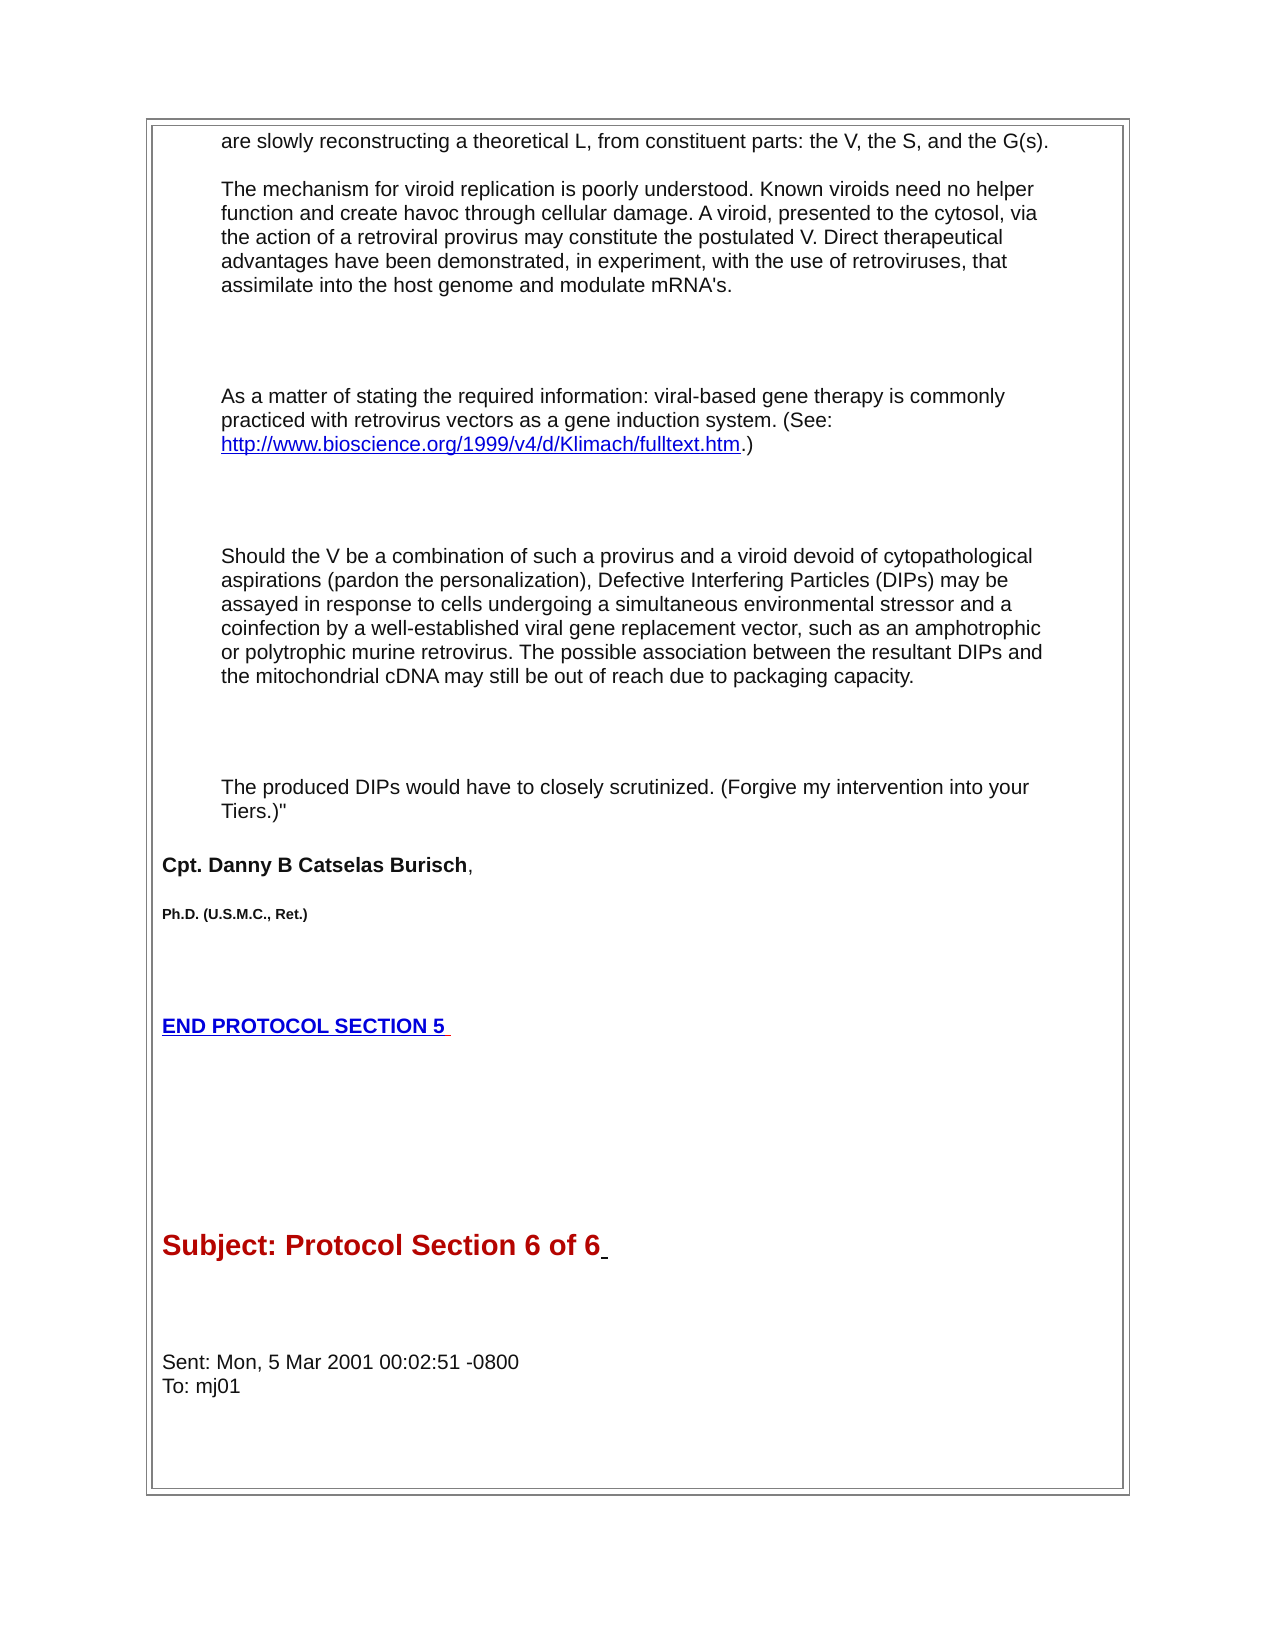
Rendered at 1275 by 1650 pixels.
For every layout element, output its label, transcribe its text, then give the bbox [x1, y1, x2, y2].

table_header by Cpt. Danny B. Catselas Burisch LOTUS PROTOCOL OVERVIEW In the early part of 2001, information was leaked concerning Dr. Dan Burisch and his development of a new protocol for defining a "Genesis" mechanism, which could have profound effects upon our future human evolution. The protocol was broken into six parts - seven if you consider 4a and 4b independently. Dr. Burisch gave a strong warning about the potential dangers should this protocol be converted into an actual experimental program. Dr. Burisch’s Warning: Due to the potential for destruction of a fully functional and conjoined L, it is my suggestion that any direct evaluation be conducted in biocontainment levels normally associated with potentially hazardous "foreign" materials (AKA: another name for a "Native American baby"). The vitality of the L should not be underestimated given its ability to conduct graded continuous creation/proliferative cytogenesis and the common instances of ancient DNA (aDNA) revitalization. Update - August 2001: From the recent events that have unfolded, I think it's safe to say that Dr. Burisch is steadfastly refusing to help them bring the halves together. His commanding officers are furious, as well as the 'defacto' project leader, Debbie. As the project moved forward documents smuggled out of the project show that Dan has risked his safety and his life by refusing to provide the 'powers that be' with the keys uncovered in the Lotus research necessary to alter the human DNA and RNA and move their project forward. He lives and works under heavy security; and there is documented evidence that they have orders to shoot him if he refuses to follow orders or attempts to flee. LOTUS PROTOCOL Sections 1 through 6 Contents: Subject: Protocol Section 1 of 6 Subject: Protocol Section 2 of 6 Subject: Protocol Section 3 of 6 Subject: Protocol Section 4A of 6 Subject: Protocol Section 4B of 6 Subject: Protocol Section 5 of 6 Subject: Protocol Section 6 of 6 Return to Dan Burisch Return to Temas / Genetica Return to Temas / Paraciencia Return to Origen de La Vida y del Hombre Subject: Protocol Section 1 of 6 Sent: Thu, 1 Mar 2001 21:13:01 -0800 To: mj01 The following is the first of six sections, in this protocol. The parts will be sent at a rate of one a day and will be sent out of order for security purposes......Debbie....... SPECIAL MISSION RECITATION #01-04 To my anticipated readers, the Platonic Academy Admonition: "Only He Who is Familiar With Geometry Shall Be Admitted Here!" If I know little, as a man upon this earth, I realize that the Ani papyrus speaks truth to each of us when reflecting that we are "...soul(s) inside of light, appareled in flesh, designed and created by divine forces." You may have expected, by now, to be (dutifully with me) chanting a neo-Darwinian mantra, to written words only surviving an allegation of plagiarism through our little scientific society of self pleasuring. Rather than boring you with a "premature" outcome (pun unfortunately intended), we are instead to travel back to the earth's first age, once called the time of Ocelotonatiuh. What will we see when we gaze into the smoking mirror of Tezcatlipoca, when we are face-to-face with Quetzalcoatl? Will we see the beauty and grace of the introspective mermaid or the slowly wasted form of Narcissus? I assert the we will each see our unique reflection under the duality of nature, either of our light or of our vanity, while experiencing the bold truth. To the one true God, I bow in reverence and humbly announce that I come in peace. DARWIN COULD NOT HAVE FORETOLD THAT WE ARE DESCENDED FROM VIRUSES AS WELL AS APES (Patience, C., et al., Review, Trends in Genetics, March 1997) And so this discourse begins, save the contention that we are beholden to a heritage with the genetic sequence to 'monkey around', well...okay...the readers all know about "1+1=1plus", but that is another story, more meant for the "land of dreams." Many of us have taken refuge in the RNA paradigm from a "prebiotic soup", mushroomed from raw material, and stand that RNA replication must have been the second phase in the development of a so called "RNA world" (Annotation from Reference, and used to follow: de Duve, Christian, "The Beginnings of Life on Earth", American Scientist, 09-10/1995). From thence, DNA is theorized to have been put in order and that it announced the refinement of a cell's information system. DNA was mystically birthed from the interaction of a myriad of protein enzymes communicating with RNA, which in turn both resulted from and was dependent on a number of random mutations. Also as a result, and at the same time dependent upon, the protometabolism of the early cell began its dance of life. The plasma membrane's constituents are factored into this mechanism, factored even in those instances where theorists regard cell membrane construction from the standpoint of consecutive phospholipid integration by rotational augmentation. The tautology implicit within the abhorrent attempts to justify these beliefs through thioester logic and the explicit teleological import of the argument itself (begging for an autogenetic pocket-watch with autotelic expression) has been an object of snickering within the chamber of our quiet group for some time. It's just technical enough to believed 'qualified' for public scientific debate and just referential enough to meet the criteria of weights and measures. [Excuse my subtle plug for SI - I felt the hard working people at IP needed something after that little "Gallo"-phile arrangement, relative that IP (ah, I meant LTCB) isolate! Good God, something flies through their window and we still get part of the patent! Bernadine, Varmus, juice, perks, and star chambers! I love it!] This atheistic approach allows the conceited to continue to devalue the complexity of the life-system. Pocket-watch parts have been found, and cellular membranes have been inferred. (Astronomical indication of preliminary cellular membranes inferred from icy mixtures of water, methanol, ammonia, and carbon monoxide, et al; Quick Reference Example: http://www.cnn.com/2001/TECH/space/02/20/chemistry.of.life.ap/index.html .) So, where do we go? Have we attempted every solution to the riddle, short of applying religion? No. We are nearing the attempt to apply other ones, but you'll have to keep reading. As a matter of REQUIRED reference, the origins of life in the form of bacterial cells (publicly) currently dates to a little prior to 3.9 Billion Years Ago (BYA), quite an event for the early Archaean Eon, with promitochondrial endosymbionts seemingly entrenching to become mitochondria (proper) by 2 BYA, terrestrial cyanobacteria appearing near 1.4 BYA, and a significant taxa diversification of photosynthetic protoctists close to 1.3 BYA (correlated to the acquisition of symbiotic photosynthetic plastids). (Annotation from Reference, and used to follow: See: Margulis, Lynn, "Symbiotic Planet" [2000] and "Five Kingdoms..." [1988]). Is it not interesting that the issue of the possible polyphyletic origins of those plastids remains open, yet dogma is pronouncing near certainty for the predecessor of mitochondria, or is it, really? Let's take a close look at the contentions of Dr. Margulis. In the search for mitochondrial origins, the varieties to look toward for guidance (according to Margulis, "Symbiotic...") would be either bdellovibrio (a small 0.3 micrometer pseudomonad that is aggressive to larger bacteria and even burrows into them, which respires its food sources and releases carbon dioxide) or paracoccus (an oxygen respiring micrococcus of diameter 1 micrometer [individual sphere]). The problem, here, is this: As late as 1981, citations of Margulis' work carried statements that a likely category of mitochondrial precursor was an anaerobic phototrophic bacteium (purple nonsulfur bacteria, that synthesize organic compounds by direct incorporation of carbon dioxide). A big difference? You bet your life! A crack in her theory? It is certainly a problem. The crack is not found in the relevance of the new biochemical findings, alone. In the time from 1981 (really somewhere before and it was then cited in texts such as by Wallace, King, and Sanders in "Biology: the Science of Life", before fourth edition) until now, research has been progressing on the contents of mitochondria, and a striking resemblance has been found between those contents and those of bdellovibrio. So, it appears that Margulis has moved her "chip of support" from the basic biochemistry of the purple nonsulfurs to the pseudomonads. This is the mistake! (Not that the purple nonsulfurs were the end-all in the debate! You will soon see, quite the contrary!) Under the current line of thinking, as the mutualistic symbiosis progressed between endosymbiont and host, redundancy was screened out of the endosymbiont. The endosymbiont no longer used a large portion of its biochemistry (and conversely its genomic components), as independent existence allegedly became a thing of the past. Does this mean, necessarily, that the remaining "left over" biochemistry correlations (no matter how integral to the functioning of both the mitochondrion and that of the counterpart under question) must posit a singular direct taxonomic linkage between the two? Nope, not under serial endosymbiotic theory. Can this be akin to "cell apoptosis" for the theory? No. Not just yet. Is the correlation between the two (that is diminution of redundancy) correct? Probably so. The complementary behavior between mitochondrion and nucleus would infer as much. Is the origin of the relationship, a macroevolution from a pair of independent organisms necessitated for us to now see the refinement from redundancy? No. What say you of evolution? Are the first acts of progressing organismic metabolism (a shared dance of catabolism and anabolism) one imbued with a negotiated hyperbolic peace between predator and prey (See: Margulis, Lynn, "Microcosmos", 1997) or does life follow the apparent path of the Universe, a series of transparently stoic acts of Cosmos from Chaos? (Pick up a text of a creation myth.) In defense of one or the other, I would reference to " http://unisci.com/stories/19992/0621995.htm" for hierarchy through "productivity" (Drossel, Barbara, University of Manchester in England), conservation of gene clusters (Andersson, Siv G.E. and Eriksson, Kimmo "Dynamcis of Gene Order Structures and Genome Architectures", Department of Molecular Evolution, Evolutionary Biology Centre, Uppsala University, Sweden; as published on the internet in http://www.ima.mdh.se/personal/keo/Forskning/Gene , http://www.ima.mdh.se/personal/keo/Forskning/Orders0410.htm ), and a refutation to the Dawkin's "Selfish Gene Theory" as published by Unisci "Daily University Science News" (Efros, David R., [New England Complex Systems Institute], with an opinion defense by Dr. Bar-Yam, Yaneer, 04/25/2000). I remain prepared (and would encourage) to debate the issuance of my opinions, relative the relevance between the aforementioned orders of magnitude. Cpt. Danny B Catselas Burisch, Ph.D. (U.S.M.C., Ret.) END PROTOCOL SECTION 1 Subject: Protocol Section 2 of 6 Section 2 for your enjoyment........ :) To: mj01 Debbie........ "I believe that the scientists, including Margulis (but no mistake I have great admiration for her work), are too busy focusing on the newer biochemistry, then jumping from one foot to another in the search for the closest present biochemical counterpart, all the while praying that Gregor Mendel will justify their beliefs with results of Polymerase Chain Reaction. I have been guilty of the same. As little as two years ago I would have presented the following, in reaction to the above allegation: "I would posit that it remains entirely possible that a completely different variety of eubacteria may have been the precursor (of mitochondria) and that the present likeness in biochemistry is the result of elimination of redundancy: that we are presently looking at the vestigial biochemistry of a variety completely different than what we would associate to present examples; that the present physiology of the mitochondrion has no present counterpart, or perhaps it (the unknown organism) may be the precursor of more than one of today's phyla (and the mitochondrion). To make matters worse, the protocists envisioned for study may have a more complicated history than the promitochondria. What their past incorporation of endosymbionts will mean to their present behavior is largely unknown. For these reasons, various bacterial types will be tested against various protocists, and we'll look for patterns in their responses. As we were able to find patterns involving the oxygen and salinity content and selective incorporation of either a cyanobacteria or a respiring one, we may indeed find such patterns involving the retention of such varieties. Should such patterns develop (and they may do so over a wide span of bacterial and protoctist types), we would then correlate to the known paleobiology. At the end of the day, we'll relate back to the biochemical sequencing and use it with a purpose that doesn't put the cart before the horse: verification of relation and redundancy elimination. Some scientists are still trying to build a cell from an at! om (their biochemistry), and are unable to do so. We'll take a little more humble approach: ask the cell questions and maybe it'll tell us a little about why it is the way it is. It is also entirely likely that we may find that the selectivity under the aforementioned criteria (salinity variance and oxygen infusion) breaks down when studying potential endosymbionts. There may be no such defined patterns under that criteria. This may mean that our selection criteria was off, that the current endosymbionts somehow preclude further relationships, or that the precursor(s) of mitochondria (and possibly chloroplasts) are something totally different, something completely (forgive the term) "alien" to today's world." In this 1999 quote, taken from my personal diary, I argue with myself (while committed to the evidence of endosymbiosis) about the next phase in research from Fresh-Brackish-Marine (FBM), results from which have been previously communicated and will be moderately restated in a few moments. The thought begins with the idea that similarity between mitochondria and eubacteria may be a function of an elimination of redundancy between the endosymbiont and host, then ends (after an overly verbose passage...nothin' unusual there!) with the notion that a present day counterpart to the original endosymbiont may not exist. The idea stream was built upon the mistaken thought that there existed nothing special at the point of apparent random food selection, 0.031% marine salinity at +/- oxygen infusion. "Mission Genesis" was to follow, carefully noting retention times and parameters altering phagocytic responses. Did the 0.031% data mean nothing more than a cold number solute divided by 100? No. It turns out that there exists a relationship between 0.031 (conversely as the fractional solute equivalent 0.00031) and the Sequence of Fibonacci (Reference to mathematical theory: http://www.ee.surrey.ac.uk/Personal/R.Knott/Fibonacci/Fibnat.html with associated links). That is 0.031 is 5.0161812% (notice 5.0"1618"12) of the 0.618 "phi" (lower case "p") number (i.e. nearly exact 1/20). Of course, we know that "Phi" (the geometric golden section; Phi exp2=Phi + 1) is related to Fibonacci "phi" as {(sqrt 5 + 1) / 2} is to {(sqrt 5 -1) /2. Further, the geometric import extends to "pi" via James Gregory's work (extension from Euler). As we are all students of the sciences here, I need to proceed no further (yet) having to do with the natural import of this relationship. Is there a "real relationship" between the FBM findings and the natural sequence to geometric convergence, you may ask? Well, as you have read this far, there had better be, right? Become VERY RESTLESS, as the relationship does exist! A very careful scrutiny of the FBM (0.091%-1.001% marine salt salinity, inclusive) demonstrated some interesting points of data dispersion, each worth expressing in an assigned category. (As this is a proposal for furtherance of study, and as the original FBM results are in front of you, no need here to rehash the standard deviations, "t", "chi square" and "F" scores.) With this description, the standard "hour-glass" plot shape should be kept in mind. In addition to the point of selection randomness, found at 0.031%, areas of high data-plot dispersion are found in the results. These areas demonstrate high scatter plot dispersion (away from the smooth plot lines and pulling the curve fits toward 100% and 0 % option selection). They (the dispersion points) appear as circular foci of data, with the density of same decreasing as the distance from the foci centers increase. The foci plot bilaterally symmetric to the centerline (point of randomness). The points of salinity, independent of oxygen regimen (Also important!) are at 0.019%, 0.024%, 0.030%, 0.040%, 0.047%, 0.058%, 0.060%, 0.069%, and 0.076%. Further data dispersion is found after 0.091%, however; I believe that once the aforementioned numbers are interpreted, it will suffice for the purposes of this protocol. Statistical significance of the dispersions were verified. (See the FBM results under "Errant Data".) A cursory inspection of the percentages revealed nothing. It was not until the percentages were grouped, that meaning developed. Additionally, as statistical significance is demonstrated both within and between groups (but see the 0.076% analysis of foci differential), the ultimate interrelationship (found after group "Descriptions" and before the "Predictions" section) is easily observed. Cpt. Danny B Catselas Burisch, Ph.D. (U.S.M.C., Ret.) END PROTOCOL SECTION 2 Subject: Protocol Section 3 of 6 Sent: Fri, 2 Mar 2001 07:16:56 -0800 To: mj01 Group One (The Golden Mean Group): 0.019%, 0.040%, 0.058%, and 0.076% Group Two (The Viral Code Group): 0.030% and 0.060% Group Three (The "Hypersea" or Geologic Timeline Group): 0.024%, 0.047%, and 0.069% DESCRIPTIONS: Group One (The Golden Mean Group) Each of these points has a direct relationship to the Golden Mean and the Ratio Convergence Sequence of Fibonacci as we see that the point of randomness (0.031) multiplied times that convergence sequence (0.618) equals 0.019 (1st. Percentage in this group, with rounding). Extending: 2 times (0.031 times 0.618) = 2 times 0.019 = 0.038 (2nd. Percentage in this group was 0.040). 3 times (0.031 times 0.618) = 3 times 0.019 = 0.057 (3rd. Percentage in this group). 4 times (0.031 times 0.618) = 4 times 0.019 = 0.076 (4th. Percentage in this group). Interpretation: With the understanding that salinity oscillation occurs even under the most rigorous laboratory conditions that involve dynamic systems, we can eliminate criticism of the small within-group variance. As one of the main data target points was 0.076%, one needs to address the density of the dispersion versus the density of the data that pulled the curve fit to the smooth hour-glass plot. Analysis of this issue revealed that the dispersion foci (above and below the curve fits - depending upon whether you are speaking to the photosynthetic or the respiratory foodstuffs) were only 0.05% as dense as the other dispersion foci. (You have the early data in front of you.) The difference between 0.076% and 0.031% (the point of randomness) is 0.045%. I understand that I am in hazard of your opinions with the statement that follows, however, may I remind the readers to evaluate sacred geometry issues, as presented in http://www.danwinter.com/orion/orionheart.html In that article, Mr. Winter directs attention to the Golden Spiral and Orion. Please look past the spurious references and to the issues at hand, including the presentation of "wratcheted dodecahedra and the DNA double helix." In relation to same, http://www.meru.org should be evaluated in regard to the issue of "Continuous Creation". The information that follows will further the connection between those issues and this document. Group Two (The Viral Code Group) Recent research has shown that the human genome may contain as much as 30% from retrotransposon action. (See: http://www.panspermia.org/whatsne6.htm and Moran, John V., et al, "Exon Shuffling by L1 Retrotransposition," p 1530-1534 v 283 Science, 5 March 1999.) [A note: Please accept my disgust at the presentation of ALH84001,0 resident on the same web page. For those that claim such non-faith-based foundations to their work, they certainly seem to be interested in the concept of "resurrection." Now other SNC's have what they (our Masonic Champions of Truth and the American Way, NASA) earlier praised as special to ALH84001,0. Hey, guys, remember your math identities? Any Real Number multiplied by zero = zero. 1996: 1(0)=0...time passes...2001: 3(0)=0. See? It product remained the same, "0", didn't it? They ought to be bent over a knee and spanked!] The original span of the FBM salinity tests ranged from 0.001% to 0.091%. 30% of the range (0.091-0.001 = 0.090) is 0.027, very near to 0.030, or 0.031%. Is this enough to firm up an opinion of definite relationship? Of course not! Let's, however, take a close look at the percentages assigned to this group and the substrate control regimen applied in the FBM. Both 0.030% and 0.060% are multiples of 30% of the data range, when the data range is set at 0.100. Extrapolation fit to Brackish Low results. (See results you already have.) Intepretation: The evolution of new genes may have their origin in the action of Long Interspersed Nuclear Elements (L1s) as "...they insert into transcribed genes and retrotranspose sequences derived from their 3'flanks to new genomic locations...", thereby promoting the movement of non-L1 sequences. As a corollary, retroviruses are noted as having possible origin as retrotransposons. The logical movement from the argument that places retroviruses as possible evolutionary outcasts to the plausible creation of the eukaryote genome by a retrovirus (or multiples of same) is not difficult. Of course, if one has an argument for the exclusivity of the direction of retrovirus creation or an effective discourse could be made against the idea as teleology, in the wake of this study, please present it. It is well defined that the eukaryote genome can carry endogenous retroviruses, given its intrinsic structure (Sverdlov, Eugene, "Perpetually Mobile Footprints of Ancient Infection's in Human Genome", p 1-6 v 428, Federation of European Biochemical Societies - Letters, 22 May 1998). This issue received further treatment in "Our Retroviral Heritage" by Clive Patience, et al (p. 116-120 v 13 n 3, Trends in Genetics, March 1977), and opens the possibility that the current genomic complement from such may contain as much as 40% (for mammals only; Wilkins, John, 8 March 1999, FEBS Letters). The differential of 10% may be accounted for by more recent retrotranspositions. Given the readers, it would be improper to present basic virology. Substrate controls were placed on the groups under evaluation, in the FBM (Please review your copy!), by applying various synthetic substrata (such as microcrystalline spheres) as well as washed natural alluvium to which the protoctists were normally accustomed. Results were NOT reproducible with any synthetic substrate or natural items (such as leaves). Only the natural substrate (independent of washing with solvents such as distilled water, saline, etc.) produced the precise behaviors. This leads us, by the nose, to an exclusive interaction between the protoctists, the foodstuff selection under salinity, and the resident substrate. Therein may lie a new paradigm of speciation. Cpt. Danny B Catselas Burisch, Ph.D. (U.S.M.C., Ret.) END PROTOCOL SECTION 3 Subject: Protocol Section 4A of 6 A continuation of your enjoyment: Debbie : You are taking the next cognitive step without need of my further leading this dance. I am postulating the interaction between a viroid-like (possibly intracisternal) particle or integrated provirus and an activating particle from natural substrate with the observed behavioral component. The extent to which the behavioral component may also be mediated by localized metabiosis remains an object for study. The high reaction cell liquid replacement, during FBM, should have precluded protoctist-protoctist chemotaxis as the source of data dispersion. Virusoids employing RNA-dependent RNA polymerase may account for some intermediate biochemistry involving object(s) in question (should the behavior not be a direct repercussion of a DNA or RNA artifact). Another possibility may rest in the behavior being directed by an A-type Retrovirus. If the linkage exists between viral origin of the genome, the observed periodic behavior, and an A-type retrovirus; I would posit same to be mobilized and hiding as a retrotransposon within the "active" regions of the genome, with such retrotransposon having relation to ultimate species diversification (see available literature on 16S rRNA divergence). All 22 varieties of holozoic protoctists demonstrated like data dispersion. Given control results of randomized food intake by the engulfers, within their normal microhabitat, genomic complement (together with some type of substrate interaction) is believed responsible for reaction to marine salinity pressures. No studies have been found, relating to reactions to salts present in marine water, that will accommodate the data. Studies of grazing data versus prey size are available, but none would account for the responses given the size parity of foodstuffs. The combination of salts, in toto, seem to be the triggering factor at the percentages deployed. As you have already seen in the data in front of you, subcontrols using variant fractional combinations of salts did not elicit the same responses. If the periodic and reproduced results can be attributed to other factors, outside of anomalous genetic control, I would encourage response. Given the like data, across species, we appear to be looking at something generic to these eukaryotes. Should the potential of retrovirus expression be discounted, in relation to this data, you are invited to visit and subsume the data at http://www.ncbi.nlm.nih.gov/entrez/query.fcgi?CMD=Display&DB=PubMed impeach the FBM experimental design, then challenge the postulation with vigor. Group Three (The "Hypersea" or Geologic Timeline Group) If the top two groups did not promote concern for significance, the like responses at 0.024%, 0.047%, and 0.069% I hope may. Public timelines place the age of earth between 4.56 to 4.60 BYA. Some other timelines exist. {A treatment of those other timelines and issues such as the COSMIC "D. of the C.T.P." requires a degree of control over this document that may not exist within the passage of electronic mail. So, should you wish me to play the position of advocacy against my hypothesis for the sake of argument, we would require another method of communication. Should the control authority decide that this medium is acceptable, I am prepared to proceed along that line.} I have wondered, within the context of a possible viral genomic origin to the responses, whether some of the data may have relationship with geologic time. If, in fact, the data are representative of a complex code being projected into the present, could not the code be bound to its origin? Numerous factor combinations were tabulated against the percentages assigned to this group. 4.56 and 4.60 were multiplied against 0.618, that pesky number from above (double-entendre suggested). The result: 0.228 and 0.230. I, therefore, noted a discrete range of 0.228-0.230, with 0.229 as the mean (0.230 rounded). A view of the data dispersion points within this group reveals the foci at 0.024, 0.047, and 0.069. The FBM range is rounded to 0.100%. 0.100(0.230)= 0.023, 2(0.023)=0.046, and 3(0.023)=0.069. Set against each other in a Product vs. Data format, we have: Product: Data: 0.023 0.024 0.046 0.047 0.069 0.069 Interpretation: In a word: Hypersea! (See: McMenamin, Mark and Diana, "Hypersea - Life on Land", Columbia University Press, 1996.) The Hypersea hypothesis (now possibly a theory with this document) treats the up swelling of minerals from the ocean, a goddess-like extension of the ocean to new vistas. The relationship between the precise mineral components found in marine water, the behavior of the organisms under scrutiny, and the periodic response to factors involving the predicted age of the earth and natural sequences points a strong finger. Not since the binding between a creation myth and the society within which it may dwell, has such a strong nexus been attributed to life and the (eternal) ocean (our mother). This gives reason to pause. Are we hearing an echo of an evanescence of the darkness that was upon the face of the deep, or seeing the waters swarm-forth living souls? We see, in this data, a clear artifact/demonstration of the connection between modern eukarya and the origin of the earth. Is the connection a direct function of the genomic programming to the timeline, or is it derived as a reaction of the eukaryote to other factors (relating to the age of the earth, environment, etc.) that we have not yet seen? Cpt. Danny B Catselas Burisch, Ph.D. (U.S.M.C., Ret.) END PROTOCOL SECTION 4A Subject: Protocol Section 4B of 6 Sent: Mon, 5 Mar 2001 00:09:13 -0800 To: mj01 > >Once again: Deb PREDICTIONS (my humble discourse): It is at this point that I must sue with apologetics! This is not a publication meant for the modern journals. Rather, it is something that we are encountering that requires more than the recounting of previously published material, and is to be viewed within the context of the quiet truths with which we, of the Maji, are entrusted. This is new ground, or perhaps it is a loud demonstration of very old ground. Continued confirmation of the FBM results will require a four-tier design, two levels of which can be performed by this writer, two by more restrictive laboratory facilities. Tier One: "Wide Spectrum Analysis of Protocist Behavior, Over Variant Geologic Substrata, to Isolate and Confirm More Ancient Periodicities." The Experimental Design is in your possession. (Reference: Mission Genesis Design 1999, as filed and amended to the Maji, January 1999. *Please note: The generalized design shall be sequentially repeated over the various geologic strata, with retention codes used.) The Frenchman Mountain Complex (FMC) will supply six geologic segments (http://datawebman.bizland.com/rainbowgardens/StrataDesc.html in order that we may test somewhere between (public data) +/- 1/15 to +/- 1/16 of earth history. 1.7BYA, 570-510 MYA, 409-330 MYA, 330-245 MYA, 245-200 MYA, and less than 20 MYA. As I am inclined to accept the clues given from the FBM, I would expect that the responses of the modern organisms to the substrate may change, as the general age of the substrate changes. To wit, I predict that responses will be revealed over the predictable range, with the oldest strata mediating behavior at a closer distance to marine salinity, moving toward a mathematical limit between 3.000% and 4.000% salinity (marine salts mixture). Using easy extrapolation, and dividing the predictions between Low, Medium, and High groups; random foodstuff selection is expected at the following salinities (in percents): > >BYA: LOW EXPECTANCY MEDIUM EXPECTANCY HIGH EXPECTANCY > >1.840 0.194 0.206 0.217 >1.610 0.154 0.162 0.171 >0.690 0.062 0.063 0.064 >0.460 0.050 0.050 0.050 >0.230 0.040 0.040 0.040 >0.000 0.031 0.031 0.031 > >Original interpolation was conducted at 0.230 B.Y. increments with the mean salinities factoring to the 3.000% and 4.000% with the use of original factors, Low End: 1.255 and 1.260, and High End: 1.275 adn 1.276. (Complete Interpolation Available Upon Request.) > > As we are discussing a two-piece puzzle with evidenced predictable periods, we can postulate the devaluation of the genomic component in a similar manner. Taking the argued 30% retrotransposition as the current internal artifact (or secreted provirus particle), and accepting a predictable period (evidenced Hypersea) as an intelligent movement from marine salinity to fresh water (ultimately a movement from ocean to land), the point of randomness may be defined in relation to viral component. Yes, I am postulating that a multivariant viral structure seeded the earth (in agreement with the now understood "unnerving details" VERY DEEP PUN INTENDED!) encapsulating the mobius-like reality of Adam {'the' Red Earth} within Eve {Life}, and that such viral structure purposively motivated its totipotency to produce an exemplar cellular structure, the same requiring further phagocytic behavior, as time passed, to maintain sufficient genetic diversity to mobilize the internally consistent biosphere humanity now perturbs. For purposes of further identification, the cellular component of the LOTUS (abbreviated as "L") will henceforth be termed "V" for "the VISHNU " in historical respect, after the tradition of "...the great maintainer and preserver." (See internet citation: http://skipper.gseis.ucla.edu/students/rroberto/208/Vishnu7.html The lithospheric component (natural state unknown) of the L will be termed "S" for "the SHIVA" in historical respect, after the tradition of "...a reproductive power which restores what has been dissolved." (See internet citation: http://www.gurjari.net/ico/mystica/html/shiva.htm ) The communication medium (or particle{s}) will be called "G(s)" for "the GANESH " in historical respect, after the tradition of "The remover of obstacles". (See internet citation: http://www.hindu-gods.com The functions and natures of that hypothesized virus-seed is the subject of Tier-2. Cpt. Danny B Catselas Burisch, Ph.D. (U.S.M.C., Ret.) END PROTOCOL SECTION 4B Subject: Protocol Section 5 of 6 Sent: Fri, 2 Mar 2001 00:14:29 -0800 To: mj01 Section 5 of 6, a little ahead of schedule......Debbie. Tier 2: "Evaluate and Contrast the Possible Structure and Function of Each Half of the Lotus through Protoctist's Variant Phagocytic Behaviors in Response to Foodstuffs of Known Genetic Composition." In essence, Mission Genesis, as originally envisioned in 1999 is reborn. Please review the Bacillus subtilis/Spirulina platensis sequencing compendia and see the quote of previous pages, then add to it the opportunity to substrate with numerous geologic strata. Should predictable periodic progression be plausible (as with Hypersea), the percent at which random foodstuff selection is made (with original random percent being postulated at 3.500) may be hypothesized at a reduction of +/- 20 % joined viral component (L) for every +/- 1% decrease at the point which random selection is maximized. A short interpolation follows. Should the complete mathematical scheme be required, please request same. L COMPONENT IN %: % RANDOMNESS MAXIMUM: 100.000 3.500 80.313 2.524 60.625 1.549 39.844 0.519 30.000 0.031 Confirmation of the L component and the primary through quarternary structures of the V, the S, and the G(s) are the aims of Tiers 3 & 4. I leave the experimental methodology and design parameters in your hands. [Due to the potential for destruction of a fully functional and conjoined L, it is my suggestion that any direct evaluation be conducted in biocontainment levels normally associated with potentially hazardous "foreign" materials (AKA: another name for a "Native American baby"). The vitality of the L should not be underestimated given its ability to conduct graded continuous creation/proliferative cytogenesis and the common instances of ancient DNA (aDNA) revitalization. (See: Joint Symposium Details: Cano, R., et al., "Beyond Jurassic Park: Assessing Genetic Information Hidden in Herbaria and Archival Plant, Microbe, and Insect Specimens," American Phytopathological Society and the Entomological Society of America, November 8-12, 1998. Further results may be located at http://www.comic.sbg.ac.at/staff/jan/ancient/aDNA library.html) This protocol would not be complete without a short presentation of an idea stream concerning the nature of the original L. Until confirmation/isolation occurs, please maintain my hypothetical stream as "straight-away guesses." After it (the L) is verified - you are invited to change my position as having stated I was 100% sure! (A little joke! Yes,...I know,...VERY LITTLE!) A believed central role for the L would be its original ability to not only promote the first viable cellular structure, but also maintain its own internally consistent vitality (fit expression mechanisms) through the expanse of time. Should the search bear out this triumvirate vehicle of genesis, it is anticipated that a key to its role (over geologic time) is that it can orient a cells' ability to adjust under varying conditions. We know that energy-dependent proteolytic systems involving multicatalytic proteases (ex. steps in ubiquitination) are central to this notion. (See: Maupin-Furlow, Julie A., et al., "Proteosomes in the Archaea: From Structure to Function," Frontiers of Bioscience, 5, d837-865, September 1, 2000.) Further, high turnover proteins are directly related to metabolic nodes. Such proteolytic systems are based upon "ring" structures that unfold proteins and facilitate their insertion into the appropriate catabolic processes. (Relate this also to attached scissor mechanisms on a synthetic helix.) It is this ring-associated structural basis, relating to both eukarya (now) and prokarya (now and in the Archaean) that gives us a few more clues to L structure, and possibly an originally non-endosymbiotically-based origin for mitochondrial cDNA. Viroids, usually described as naked circular pieces of infectious RNA that fold back and anneal to form stable structures, are not affected by proteases or DNAse treatment. It is only with RNAse that viroids are destroyed. What could be a better progenitor system for the aforementioned proteosomal mechanisms? You may have ascertained, by now, that we are slowly reconstructing a theoretical L, from constituent parts: the V, the S, and the G(s). The mechanism for viroid replication is poorly understood. Known viroids need no helper function and create havoc through cellular damage. A viroid, presented to the cytosol, via the action of a retroviral provirus may constitute the postulated V. Direct therapeutical advantages have been demonstrated, in experiment, with the use of retroviruses, that assimilate into the host genome and modulate mRNA's. As a matter of stating the required information: viral-based gene therapy is commonly practiced with retrovirus vectors as a gene induction system. (See: http://www.bioscience.org/1999/v4/d/Klimach/fulltext.htm.) Should the V be a combination of such a provirus and a viroid devoid of cytopathological aspirations (pardon the personalization), Defective Interfering Particles (DIPs) may be assayed in response to cells undergoing a simultaneous environmental stressor and a coinfection by a well-established viral gene replacement vector, such as an amphotrophic or polytrophic murine retrovirus. The possible association between the resultant DIPs and the mitochondrial cDNA may still be out of reach due to packaging capacity. The produced DIPs would have to closely scrutinized. (Forgive my intervention into your Tiers.)" Cpt. Danny B Catselas Burisch, Ph.D. (U.S.M.C., Ret.) END PROTOCOL SECTION 5 Subject: Protocol Section 6 of 6 Sent: Mon, 5 Mar 2001 00:02:51 -0800 To: mj01 Here's the last one.......just as you asked.........Debbie. "The conjecture of the lithospheric component, the S, leads us into the discussion of the selected respiratory foodstuff: Bacillus subtilis. This unique bacterium has had a long and very interesting relationship with human beings. (No. It was not by chance that it was picked for the original FBM study, some years ago. Yes. I had a "heads-up" on what I might find. I must, however keep that information a "Captive" of my mind and soul. You must understand, some things shared between "friends" that respect each other should remain in confidence until the "future" time is right.) Yes, what an interesting relationship! May I refer the readers to the 1941 Nazi German medical corps' interactions with, and their subsequent approval of the gobbling of warm camel dung? (See: http://upwardquest.com/crit1.html for some light cell-mediated immune response and humoral activation folklore.) Should that not suffice for reference, call JPL, they know just about "everything" concerning the Nazi's, yes they do!. Why, where else do you think they obtained the policy to feed faeces to people? The biological point here is this: Bacillus subtilis relates in some special manner to normal human-involved ecosystem biology. The critter has the ability to positively interact with human cytophysiology (while being taken internally), but is nominally only resident in soil. Further, I have previously theorized an association between research conducted on the YER057c/YjgF protein family (involving Bacillus subtilis biosynthetic PurA) and modulation of polycationic histone proteins binding to exterior phosphate groups on DNA (a communicating membrane transduction device, a key to extracellular control over nDNA, m/cDNA, and RNA synthesis...we're a-talkin' with cells! Please take a look at the theoretical transcriptions I produced at the "site". I believe the nexus here is enough, now. If they say anything interesting involving the collective unconscious, ask them to tell my brain to let me know, okay?) Isn't the holographic Universe a beautiful place to be! See, also: Mission Genesis Discourse, June 2000, R4808) If we are to postulate a Bacillus subtilis type bacteria, within the strata, we would need to justify its residence. As I am sure that a dissertation on desert soil microbial community chemistry or viral absorption standards would bore you, I will continue. I would submit negative chemotaxis to ozone for the promotion of the niche, and a graded niche size relating to geophysical history. (See: Kim, J.G., Department of Food Science and Technology, The Ohio State University, "Inactivation of Bacillus subtilis Spores by Ozone in Combination with Heat or Pulsed Electric Field", 2000 IFT Annual Meeting, 78F-3.) Although spores of Bacillus subtilis are resistant to physical and chemical assaults, the addition of ozone appeared to sensitize the spores to heat. This is relevant as we understand that the unfolding of life's progress demonstrates the procession from the thickest blanket of protection from ultraviolet radiation (deep ocean and deep geology) to a thinner one (euphotic, land, limnology, shallow geology, free-atmosphere and cloud-borne). Simply put, this may be an artifact of the constraint of life to its proper place at proper times. Lest we forget: the public placement of the first mutualistic endosymbiosis of that which we call mitochondria is set only 100 M.Y. after our regarding the ozone shield sufficiently thickening, and the fossil record of such as Gunflintia, Huronospora, and Leptoteichus golubicii becoming a reality. Putting all of this together, we seem to be looking at a variety of bacteria that remains a candidate for the vehicle of the S, whether it acts as a mediator from an imbedded crystal protein, or directs relevant membrane transduction with the S being a resident item. The G(s) are to be the greatest isolation difficulty and may only be realized indirectly, by the affirmative identification of the V, the S, and the behavior between the two. It may be as simple as a shuttle system, involving an organism such as Bacillus subtilis, Bdellovibrio bacterivorus, a Wolbachia-like type, or the like. It could also be as elusive as a phantom's whisper. READ CAREFULLY AND SAVOR THE BUTTERY TASTE OF YOUR "BISCUITS" With this information on our minds, what may have the original L have been? As a consequence, if we are to take the new direction of original viral totipotency, prokaryote and eukaryote development may have had no need for original endosymbiosis. Future, successive endosymbioses (possibly with graded intracellular retention times) may then have acted (and still may do) under a "natural law" of sorts that increases internal variation, as such suppressing unfavorable or recessive traits. (Applaud for Darwin, here!) The intracellular symbioses may also act, in some yet unknown way, to support the protection the originally "planned" progression. As to the reproductive strategy, we see it commonly, but may have been interpreting it from an incorrect bias. In the framework being expounded, the L was seeded in that mythic "time-before-time" as a "genesis egg" that provided the original unicellular differentiation program, similar to the spore development checkpoints in Bacillus subtilis; wherein the L's capsid evaginated (See, also, meru.org on the Flower of Life) and provided the necessary phospholipid and proteinaceous materials to invaginate and compartmentalize the contents of the L as a communicating membrane-bound cell (i.e. a dual-ring heterochiral cDNA retrovirus absorption 'metamorphosis', based with a reverse-transcriptase like functional unit). As the evagination progressed, it is postulated that the two rings of cDNA became separated through progressive intracellular invagination, each then becoming encased within their own environment (organelle), the original D-type-cDNA becoming the division driver of a new item, a mitochondrion, and the L(laevorotary)-type-cDNA undergoing homochiral transition as the driver of another organelle: the eukaryotic nucleus. (See: Speculative Intermediate Biochemistry, http://sciencedaily.com/releases/1998/06/980610082901.htm) The almost frightening observation, implicit within this scenario (but commonly found in pattern by the present day virion), is the creation of prokaryotes from eukaryotes. Let your theoretical minds go wild under punctuated equilibrium scenarios and frantic with new notions of phyletic grandualism! This idea is heresy, so be it, and so the Sun no long spins about the earth, and the spirits fall inward through the time of gnosis. You have asked of me, so let it be. For supportive concepts, look to the newer constructs of dissipative/replicative structures, http://users.viawest.net/~keirsey/pofdisstruct.html and to this understandings' ability to confront ancient cell size issues, http://www.phage.org/biol2010.htm http://www.nas.edu/ssb/nanopanel4szostak.htm http://www.nas.edu/ssb/nanopanel4benner.htm http://www.nas.edu/ssb/nanopanel2vanetten.htm Special Creation? Intelligent design? Concluding Notes: This protocol was not intended as a step-by-step analysis within an experimental design. That is not what was requested of the author. Rather, the "offer" was made to present a global idea stream so that all the "biscuits" were in plain view. The overall approach to the notions elucidated within this discourse offers the possibility of a new paradigm (albeit one that will NEVER see the halls of polite discussion). It may give us clues as to why we see a Universe replete with structure conservation and sacred pattern repetitions. Recent work has been conducted by the "Procloners (as I like to call them)" on the back-engineering of stem cells from fully differentiated ones --- their dedifferentiation into embryonic totipotency. What totipotency is this, however? Not only mammalian, but human, not generic eukarya. This constraint is demonstrative of a contention that the L is not present in fullness under the experimental design, yet sequencing argues slight subunit differentiation between we and the chimps. (See Recent Developments: PPL Therapeutics.) From thence, no other so-called "species" can be made. In other words, we are still stuck in a macroevolution paradigm that is not proved, in either direction. If we have proved that: A. We cannot assemble a logic string that requires 1 to 2 to 3 (ranging in temporally increased complexity); and We cannot take the same reality of 1, 2, and 3, then dismantle them as 3 to 2 to 1 (ranging in decreased temporal complexity); but We CAN associate them as 3 to 2 to 1, as a "progressive" system (this protocol); then Why are we kneeling at the altar of a NeoDarwinian religion? Does this ring old bells and light up old bulbs, guys? Sadly, it did with me. Add to all of this the genetic potential being holographic resonance between sequences of base pairs, and we have a case for a migraine, a case within which we are all incompetent. So, then, I ask those of you "in the know": why can't we solve our future "problem" by stepping back (in respect for the Designer) and label our regard for the "problem" in terms of a "warning" rather than an issue to be "wrestled into reality"? Illusion. Have we not fallen from this before? Is this future, this "chimeric possibility", not the true reason for imprisonment of truth-finders? Yes, I know the reasons. They are written, they are foretold. It is sad that the "tear from the eye" on the red sands teaches you nothing as you watch those underfoot become awashed in the flood of history. I expect nothing as I cannot expect one to conduct a search of the soul after consummation of a "bargain". I will never give up, for my soul travels and is given to Christ. I hear the screams of those yet unborn, in concert with the angels making indictment of humanity for the crimes being conducted upon the innocent and "innocence" in these, the "special" days. I must give a warning, concerning those that may seek to rejoin the Lotus, once fully understood: "And so He drove the man out and posted at the east of the garden of Eden the cherubs and the flaming blade of a sword that was turning itself continually to guard the way to the tree of life. Gen. 3:24" It's time for me to go digging and to once more peer with the reticules of artisans. I feel in this research both the dwelling peace of Christ and the arrogance of that one who would aspire to place himself above the stars of heaven. I do this research because my soul is driven to encounter truth, no matter what "cell" into which I become "evolved". Should the Lotus be confirmed, the power will exist to humbly ask for forgiveness of our transgressions onto the boundary of Eden, and to wipe away the stain we have so arrogantly placed upon our future. That is my reason, my hope. Decide wisely. The one of avarice still seeks the Throne, the unattainable, and would revel in our continued destruction. I am caught between the need to help and a reason not to assist. I would be simply honored beyond my worth to have a glimpse at its beauty, never to touch. The Tree of Life is reserved for the hand of God. Cpt. Danny B Catselas Burisch, Ph.D. (U.S.M.C., Ret.) END PROTOCOL, ENTIRE [153, 126, 1122, 1488]
table_header by Cpt. Danny B. Catselas Burisch LOTUS PROTOCOL OVERVIEW In the early part of 2001, information was leaked concerning Dr. Dan Burisch and his development of a new protocol for defining a "Genesis" mechanism, which could have profound effects upon our future human evolution. The protocol was broken into six parts - seven if you consider 4a and 4b independently. Dr. Burisch gave a strong warning about the potential dangers should this protocol be converted into an actual experimental program. Dr. Burisch’s Warning: Due to the potential for destruction of a fully functional and conjoined L, it is my suggestion that any direct evaluation be conducted in biocontainment levels normally associated with potentially hazardous "foreign" materials (AKA: another name for a "Native American baby"). The vitality of the L should not be underestimated given its ability to conduct graded continuous creation/proliferative cytogenesis and the common instances of ancient DNA (aDNA) revitalization. Update - August 2001: From the recent events that have unfolded, I think it's safe to say that Dr. Burisch is steadfastly refusing to help them bring the halves together. His commanding officers are furious, as well as the 'defacto' project leader, Debbie. As the project moved forward documents smuggled out of the project show that Dan has risked his safety and his life by refusing to provide the 'powers that be' with the keys uncovered in the Lotus research necessary to alter the human DNA and RNA and move their project forward. He lives and works under heavy security; and there is documented evidence that they have orders to shoot him if he refuses to follow orders or attempts to flee. LOTUS PROTOCOL Sections 1 through 6 Contents: Subject: Protocol Section 1 of 6 Subject: Protocol Section 2 of 6 Subject: Protocol Section 3 of 6 Subject: Protocol Section 4A of 6 Subject: Protocol Section 4B of 6 Subject: Protocol Section 5 of 6 Subject: Protocol Section 6 of 6 Return to Dan Burisch Return to Temas / Genetica Return to Temas / Paraciencia Return to Origen de La Vida y del Hombre Subject: Protocol Section 1 of 6 Sent: Thu, 1 Mar 2001 21:13:01 -0800 To: mj01 The following is the first of six sections, in this protocol. The parts will be sent at a rate of one a day and will be sent out of order for security purposes......Debbie....... SPECIAL MISSION RECITATION #01-04 To my anticipated readers, the Platonic Academy Admonition: "Only He Who is Familiar With Geometry Shall Be Admitted Here!" If I know little, as a man upon this earth, I realize that the Ani papyrus speaks truth to each of us when reflecting that we are "...soul(s) inside of light, appareled in flesh, designed and created by divine forces." You may have expected, by now, to be (dutifully with me) chanting a neo-Darwinian mantra, to written words only surviving an allegation of plagiarism through our little scientific society of self pleasuring. Rather than boring you with a "premature" outcome (pun unfortunately intended), we are instead to travel back to the earth's first age, once called the time of Ocelotonatiuh. What will we see when we gaze into the smoking mirror of Tezcatlipoca, when we are face-to-face with Quetzalcoatl? Will we see the beauty and grace of the introspective mermaid or the slowly wasted form of Narcissus? I assert the we will each see our unique reflection under the duality of nature, either of our light or of our vanity, while experiencing the bold truth. To the one true God, I bow in reverence and humbly announce that I come in peace. DARWIN COULD NOT HAVE FORETOLD THAT WE ARE DESCENDED FROM VIRUSES AS WELL AS APES (Patience, C., et al., Review, Trends in Genetics, March 1997) And so this discourse begins, save the contention that we are beholden to a heritage with the genetic sequence to 'monkey around', well...okay...the readers all know about "1+1=1plus", but that is another story, more meant for the "land of dreams." Many of us have taken refuge in the RNA paradigm from a "prebiotic soup", mushroomed from raw material, and stand that RNA replication must have been the second phase in the development of a so called "RNA world" (Annotation from Reference, and used to follow: de Duve, Christian, "The Beginnings of Life on Earth", American Scientist, 09-10/1995). From thence, DNA is theorized to have been put in order and that it announced the refinement of a cell's information system. DNA was mystically birthed from the interaction of a myriad of protein enzymes communicating with RNA, which in turn both resulted from and was dependent on a number of random mutations. Also as a result, and at the same time dependent upon, the protometabolism of the early cell began its dance of life. The plasma membrane's constituents are factored into this mechanism, factored even in those instances where theorists regard cell membrane construction from the standpoint of consecutive phospholipid integration by rotational augmentation. The tautology implicit within the abhorrent attempts to justify these beliefs through thioester logic and the explicit teleological import of the argument itself (begging for an autogenetic pocket-watch with autotelic expression) has been an object of snickering within the chamber of our quiet group for some time. It's just technical enough to believed 'qualified' for public scientific debate and just referential enough to meet the criteria of weights and measures. [Excuse my subtle plug for SI - I felt the hard working people at IP needed something after that little "Gallo"-phile arrangement, relative that IP (ah, I meant LTCB) isolate! Good God, something flies through their window and we still get part of the patent! Bernadine, Varmus, juice, perks, and star chambers! I love it!] This atheistic approach allows the conceited to continue to devalue the complexity of the life-system. Pocket-watch parts have been found, and cellular membranes have been inferred. (Astronomical indication of preliminary cellular membranes inferred from icy mixtures of water, methanol, ammonia, and carbon monoxide, et al; Quick Reference Example: http://www.cnn.com/2001/TECH/space/02/20/chemistry.of.life.ap/index.html .) So, where do we go? Have we attempted every solution to the riddle, short of applying religion? No. We are nearing the attempt to apply other ones, but you'll have to keep reading. As a matter of REQUIRED reference, the origins of life in the form of bacterial cells (publicly) currently dates to a little prior to 3.9 Billion Years Ago (BYA), quite an event for the early Archaean Eon, with promitochondrial endosymbionts seemingly entrenching to become mitochondria (proper) by 2 BYA, terrestrial cyanobacteria appearing near 1.4 BYA, and a significant taxa diversification of photosynthetic protoctists close to 1.3 BYA (correlated to the acquisition of symbiotic photosynthetic plastids). (Annotation from Reference, and used to follow: See: Margulis, Lynn, "Symbiotic Planet" [2000] and "Five Kingdoms..." [1988]). Is it not interesting that the issue of the possible polyphyletic origins of those plastids remains open, yet dogma is pronouncing near certainty for the predecessor of mitochondria, or is it, really? Let's take a close look at the contentions of Dr. Margulis. In the search for mitochondrial origins, the varieties to look toward for guidance (according to Margulis, "Symbiotic...") would be either bdellovibrio (a small 0.3 micrometer pseudomonad that is aggressive to larger bacteria and even burrows into them, which respires its food sources and releases carbon dioxide) or paracoccus (an oxygen respiring micrococcus of diameter 1 micrometer [individual sphere]). The problem, here, is this: As late as 1981, citations of Margulis' work carried statements that a likely category of mitochondrial precursor was an anaerobic phototrophic bacteium (purple nonsulfur bacteria, that synthesize organic compounds by direct incorporation of carbon dioxide). A big difference? You bet your life! A crack in her theory? It is certainly a problem. The crack is not found in the relevance of the new biochemical findings, alone. In the time from 1981 (really somewhere before and it was then cited in texts such as by Wallace, King, and Sanders in "Biology: the Science of Life", before fourth edition) until now, research has been progressing on the contents of mitochondria, and a striking resemblance has been found between those contents and those of bdellovibrio. So, it appears that Margulis has moved her "chip of support" from the basic biochemistry of the purple nonsulfurs to the pseudomonads. This is the mistake! (Not that the purple nonsulfurs were the end-all in the debate! You will soon see, quite the contrary!) Under the current line of thinking, as the mutualistic symbiosis progressed between endosymbiont and host, redundancy was screened out of the endosymbiont. The endosymbiont no longer used a large portion of its biochemistry (and conversely its genomic components), as independent existence allegedly became a thing of the past. Does this mean, necessarily, that the remaining "left over" biochemistry correlations (no matter how integral to the functioning of both the mitochondrion and that of the counterpart under question) must posit a singular direct taxonomic linkage between the two? Nope, not under serial endosymbiotic theory. Can this be akin to "cell apoptosis" for the theory? No. Not just yet. Is the correlation between the two (that is diminution of redundancy) correct? Probably so. The complementary behavior between mitochondrion and nucleus would infer as much. Is the origin of the relationship, a macroevolution from a pair of independent organisms necessitated for us to now see the refinement from redundancy? No. What say you of evolution? Are the first acts of progressing organismic metabolism (a shared dance of catabolism and anabolism) one imbued with a negotiated hyperbolic peace between predator and prey (See: Margulis, Lynn, "Microcosmos", 1997) or does life follow the apparent path of the Universe, a series of transparently stoic acts of Cosmos from Chaos? (Pick up a text of a creation myth.) In defense of one or the other, I would reference to " http://unisci.com/stories/19992/0621995.htm" for hierarchy through "productivity" (Drossel, Barbara, University of Manchester in England), conservation of gene clusters (Andersson, Siv G.E. and Eriksson, Kimmo "Dynamcis of Gene Order Structures and Genome Architectures", Department of Molecular Evolution, Evolutionary Biology Centre, Uppsala University, Sweden; as published on the internet in http://www.ima.mdh.se/personal/keo/Forskning/Gene , http://www.ima.mdh.se/personal/keo/Forskning/Orders0410.htm ), and a refutation to the Dawkin's "Selfish Gene Theory" as published by Unisci "Daily University Science News" (Efros, David R., [New England Complex Systems Institute], with an opinion defense by Dr. Bar-Yam, Yaneer, 04/25/2000). I remain prepared (and would encourage) to debate the issuance of my opinions, relative the relevance between the aforementioned orders of magnitude. Cpt. Danny B Catselas Burisch, Ph.D. (U.S.M.C., Ret.) END PROTOCOL SECTION 1 Subject: Protocol Section 2 of 6 Section 2 for your enjoyment........ :) To: mj01 Debbie........ "I believe that the scientists, including Margulis (but no mistake I have great admiration for her work), are too busy focusing on the newer biochemistry, then jumping from one foot to another in the search for the closest present biochemical counterpart, all the while praying that Gregor Mendel will justify their beliefs with results of Polymerase Chain Reaction. I have been guilty of the same. As little as two years ago I would have presented the following, in reaction to the above allegation: "I would posit that it remains entirely possible that a completely different variety of eubacteria may have been the precursor (of mitochondria) and that the present likeness in biochemistry is the result of elimination of redundancy: that we are presently looking at the vestigial biochemistry of a variety completely different than what we would associate to present examples; that the present physiology of the mitochondrion has no present counterpart, or perhaps it (the unknown organism) may be the precursor of more than one of today's phyla (and the mitochondrion). To make matters worse, the protocists envisioned for study may have a more complicated history than the promitochondria. What their past incorporation of endosymbionts will mean to their present behavior is largely unknown. For these reasons, various bacterial types will be tested against various protocists, and we'll look for patterns in their responses. As we were able to find patterns involving the oxygen and salinity content and selective incorporation of either a cyanobacteria or a respiring one, we may indeed find such patterns involving the retention of such varieties. Should such patterns develop (and they may do so over a wide span of bacterial and protoctist types), we would then correlate to the known paleobiology. At the end of the day, we'll relate back to the biochemical sequencing and use it with a purpose that doesn't put the cart before the horse: verification of relation and redundancy elimination. Some scientists are still trying to build a cell from an at! om (their biochemistry), and are unable to do so. We'll take a little more humble approach: ask the cell questions and maybe it'll tell us a little about why it is the way it is. It is also entirely likely that we may find that the selectivity under the aforementioned criteria (salinity variance and oxygen infusion) breaks down when studying potential endosymbionts. There may be no such defined patterns under that criteria. This may mean that our selection criteria was off, that the current endosymbionts somehow preclude further relationships, or that the precursor(s) of mitochondria (and possibly chloroplasts) are something totally different, something completely (forgive the term) "alien" to today's world." In this 1999 quote, taken from my personal diary, I argue with myself (while committed to the evidence of endosymbiosis) about the next phase in research from Fresh-Brackish-Marine (FBM), results from which have been previously communicated and will be moderately restated in a few moments. The thought begins with the idea that similarity between mitochondria and eubacteria may be a function of an elimination of redundancy between the endosymbiont and host, then ends (after an overly verbose passage...nothin' unusual there!) with the notion that a present day counterpart to the original endosymbiont may not exist. The idea stream was built upon the mistaken thought that there existed nothing special at the point of apparent random food selection, 0.031% marine salinity at +/- oxygen infusion. "Mission Genesis" was to follow, carefully noting retention times and parameters altering phagocytic responses. Did the 0.031% data mean nothing more than a cold number solute divided by 100? No. It turns out that there exists a relationship between 0.031 (conversely as the fractional solute equivalent 0.00031) and the Sequence of Fibonacci (Reference to mathematical theory: http://www.ee.surrey.ac.uk/Personal/R.Knott/Fibonacci/Fibnat.html with associated links). That is 0.031 is 5.0161812% (notice 5.0"1618"12) of the 0.618 "phi" (lower case "p") number (i.e. nearly exact 1/20). Of course, we know that "Phi" (the geometric golden section; Phi exp2=Phi + 1) is related to Fibonacci "phi" as {(sqrt 5 + 1) / 2} is to {(sqrt 5 -1) /2. Further, the geometric import extends to "pi" via James Gregory's work (extension from Euler). As we are all students of the sciences here, I need to proceed no further (yet) having to do with the natural import of this relationship. Is there a "real relationship" between the FBM findings and the natural sequence to geometric convergence, you may ask? Well, as you have read this far, there had better be, right? Become VERY RESTLESS, as the relationship does exist! A very careful scrutiny of the FBM (0.091%-1.001% marine salt salinity, inclusive) demonstrated some interesting points of data dispersion, each worth expressing in an assigned category. (As this is a proposal for furtherance of study, and as the original FBM results are in front of you, no need here to rehash the standard deviations, "t", "chi square" and "F" scores.) With this description, the standard "hour-glass" plot shape should be kept in mind. In addition to the point of selection randomness, found at 0.031%, areas of high data-plot dispersion are found in the results. These areas demonstrate high scatter plot dispersion (away from the smooth plot lines and pulling the curve fits toward 100% and 0 % option selection). They (the dispersion points) appear as circular foci of data, with the density of same decreasing as the distance from the foci centers increase. The foci plot bilaterally symmetric to the centerline (point of randomness). The points of salinity, independent of oxygen regimen (Also important!) are at 0.019%, 0.024%, 0.030%, 0.040%, 0.047%, 0.058%, 0.060%, 0.069%, and 0.076%. Further data dispersion is found after 0.091%, however; I believe that once the aforementioned numbers are interpreted, it will suffice for the purposes of this protocol. Statistical significance of the dispersions were verified. (See the FBM results under "Errant Data".) A cursory inspection of the percentages revealed nothing. It was not until the percentages were grouped, that meaning developed. Additionally, as statistical significance is demonstrated both within and between groups (but see the 0.076% analysis of foci differential), the ultimate interrelationship (found after group "Descriptions" and before the "Predictions" section) is easily observed. Cpt. Danny B Catselas Burisch, Ph.D. (U.S.M.C., Ret.) END PROTOCOL SECTION 2 Subject: Protocol Section 3 of 6 Sent: Fri, 2 Mar 2001 07:16:56 -0800 To: mj01 Group One (The Golden Mean Group): 0.019%, 0.040%, 0.058%, and 0.076% Group Two (The Viral Code Group): 0.030% and 0.060% Group Three (The "Hypersea" or Geologic Timeline Group): 0.024%, 0.047%, and 0.069% DESCRIPTIONS: Group One (The Golden Mean Group) Each of these points has a direct relationship to the Golden Mean and the Ratio Convergence Sequence of Fibonacci as we see that the point of randomness (0.031) multiplied times that convergence sequence (0.618) equals 0.019 (1st. Percentage in this group, with rounding). Extending: 2 times (0.031 times 0.618) = 2 times 0.019 = 0.038 (2nd. Percentage in this group was 0.040). 3 times (0.031 times 0.618) = 3 times 0.019 = 0.057 (3rd. Percentage in this group). 4 times (0.031 times 0.618) = 4 times 0.019 = 0.076 (4th. Percentage in this group). Interpretation: With the understanding that salinity oscillation occurs even under the most rigorous laboratory conditions that involve dynamic systems, we can eliminate criticism of the small within-group variance. As one of the main data target points was 0.076%, one needs to address the density of the dispersion versus the density of the data that pulled the curve fit to the smooth hour-glass plot. Analysis of this issue revealed that the dispersion foci (above and below the curve fits - depending upon whether you are speaking to the photosynthetic or the respiratory foodstuffs) were only 0.05% as dense as the other dispersion foci. (You have the early data in front of you.) The difference between 0.076% and 0.031% (the point of randomness) is 0.045%. I understand that I am in hazard of your opinions with the statement that follows, however, may I remind the readers to evaluate sacred geometry issues, as presented in http://www.danwinter.com/orion/orionheart.html In that article, Mr. Winter directs attention to the Golden Spiral and Orion. Please look past the spurious references and to the issues at hand, including the presentation of "wratcheted dodecahedra and the DNA double helix." In relation to same, http://www.meru.org should be evaluated in regard to the issue of "Continuous Creation". The information that follows will further the connection between those issues and this document. Group Two (The Viral Code Group) Recent research has shown that the human genome may contain as much as 30% from retrotransposon action. (See: http://www.panspermia.org/whatsne6.htm and Moran, John V., et al, "Exon Shuffling by L1 Retrotransposition," p 1530-1534 v 283 Science, 5 March 1999.) [A note: Please accept my disgust at the presentation of ALH84001,0 resident on the same web page. For those that claim such non-faith-based foundations to their work, they certainly seem to be interested in the concept of "resurrection." Now other SNC's have what they (our Masonic Champions of Truth and the American Way, NASA) earlier praised as special to ALH84001,0. Hey, guys, remember your math identities? Any Real Number multiplied by zero = zero. 1996: 1(0)=0...time passes...2001: 3(0)=0. See? It product remained the same, "0", didn't it? They ought to be bent over a knee and spanked!] The original span of the FBM salinity tests ranged from 0.001% to 0.091%. 30% of the range (0.091-0.001 = 0.090) is 0.027, very near to 0.030, or 0.031%. Is this enough to firm up an opinion of definite relationship? Of course not! Let's, however, take a close look at the percentages assigned to this group and the substrate control regimen applied in the FBM. Both 0.030% and 0.060% are multiples of 30% of the data range, when the data range is set at 0.100. Extrapolation fit to Brackish Low results. (See results you already have.) Intepretation: The evolution of new genes may have their origin in the action of Long Interspersed Nuclear Elements (L1s) as "...they insert into transcribed genes and retrotranspose sequences derived from their 3'flanks to new genomic locations...", thereby promoting the movement of non-L1 sequences. As a corollary, retroviruses are noted as having possible origin as retrotransposons. The logical movement from the argument that places retroviruses as possible evolutionary outcasts to the plausible creation of the eukaryote genome by a retrovirus (or multiples of same) is not difficult. Of course, if one has an argument for the exclusivity of the direction of retrovirus creation or an effective discourse could be made against the idea as teleology, in the wake of this study, please present it. It is well defined that the eukaryote genome can carry endogenous retroviruses, given its intrinsic structure (Sverdlov, Eugene, "Perpetually Mobile Footprints of Ancient Infection's in Human Genome", p 1-6 v 428, Federation of European Biochemical Societies - Letters, 22 May 1998). This issue received further treatment in "Our Retroviral Heritage" by Clive Patience, et al (p. 116-120 v 13 n 3, Trends in Genetics, March 1977), and opens the possibility that the current genomic complement from such may contain as much as 40% (for mammals only; Wilkins, John, 8 March 1999, FEBS Letters). The differential of 10% may be accounted for by more recent retrotranspositions. Given the readers, it would be improper to present basic virology. Substrate controls were placed on the groups under evaluation, in the FBM (Please review your copy!), by applying various synthetic substrata (such as microcrystalline spheres) as well as washed natural alluvium to which the protoctists were normally accustomed. Results were NOT reproducible with any synthetic substrate or natural items (such as leaves). Only the natural substrate (independent of washing with solvents such as distilled water, saline, etc.) produced the precise behaviors. This leads us, by the nose, to an exclusive interaction between the protoctists, the foodstuff selection under salinity, and the resident substrate. Therein may lie a new paradigm of speciation. Cpt. Danny B Catselas Burisch, Ph.D. (U.S.M.C., Ret.) END PROTOCOL SECTION 3 Subject: Protocol Section 4A of 6 A continuation of your enjoyment: Debbie : You are taking the next cognitive step without need of my further leading this dance. I am postulating the interaction between a viroid-like (possibly intracisternal) particle or integrated provirus and an activating particle from natural substrate with the observed behavioral component. The extent to which the behavioral component may also be mediated by localized metabiosis remains an object for study. The high reaction cell liquid replacement, during FBM, should have precluded protoctist-protoctist chemotaxis as the source of data dispersion. Virusoids employing RNA-dependent RNA polymerase may account for some intermediate biochemistry involving object(s) in question (should the behavior not be a direct repercussion of a DNA or RNA artifact). Another possibility may rest in the behavior being directed by an A-type Retrovirus. If the linkage exists between viral origin of the genome, the observed periodic behavior, and an A-type retrovirus; I would posit same to be mobilized and hiding as a retrotransposon within the "active" regions of the genome, with such retrotransposon having relation to ultimate species diversification (see available literature on 16S rRNA divergence). All 22 varieties of holozoic protoctists demonstrated like data dispersion. Given control results of randomized food intake by the engulfers, within their normal microhabitat, genomic complement (together with some type of substrate interaction) is believed responsible for reaction to marine salinity pressures. No studies have been found, relating to reactions to salts present in marine water, that will accommodate the data. Studies of grazing data versus prey size are available, but none would account for the responses given the size parity of foodstuffs. The combination of salts, in toto, seem to be the triggering factor at the percentages deployed. As you have already seen in the data in front of you, subcontrols using variant fractional combinations of salts did not elicit the same responses. If the periodic and reproduced results can be attributed to other factors, outside of anomalous genetic control, I would encourage response. Given the like data, across species, we appear to be looking at something generic to these eukaryotes. Should the potential of retrovirus expression be discounted, in relation to this data, you are invited to visit and subsume the data at http://www.ncbi.nlm.nih.gov/entrez/query.fcgi?CMD=Display&DB=PubMed impeach the FBM experimental design, then challenge the postulation with vigor. Group Three (The "Hypersea" or Geologic Timeline Group) If the top two groups did not promote concern for significance, the like responses at 0.024%, 0.047%, and 0.069% I hope may. Public timelines place the age of earth between 4.56 to 4.60 BYA. Some other timelines exist. {A treatment of those other timelines and issues such as the COSMIC "D. of the C.T.P." requires a degree of control over this document that may not exist within the passage of electronic mail. So, should you wish me to play the position of advocacy against my hypothesis for the sake of argument, we would require another method of communication. Should the control authority decide that this medium is acceptable, I am prepared to proceed along that line.} I have wondered, within the context of a possible viral genomic origin to the responses, whether some of the data may have relationship with geologic time. If, in fact, the data are representative of a complex code being projected into the present, could not the code be bound to its origin? Numerous factor combinations were tabulated against the percentages assigned to this group. 4.56 and 4.60 were multiplied against 0.618, that pesky number from above (double-entendre suggested). The result: 0.228 and 0.230. I, therefore, noted a discrete range of 0.228-0.230, with 0.229 as the mean (0.230 rounded). A view of the data dispersion points within this group reveals the foci at 0.024, 0.047, and 0.069. The FBM range is rounded to 0.100%. 0.100(0.230)= 0.023, 2(0.023)=0.046, and 3(0.023)=0.069. Set against each other in a Product vs. Data format, we have: Product: Data: 0.023 0.024 0.046 0.047 0.069 0.069 Interpretation: In a word: Hypersea! (See: McMenamin, Mark and Diana, "Hypersea - Life on Land", Columbia University Press, 1996.) The Hypersea hypothesis (now possibly a theory with this document) treats the up swelling of minerals from the ocean, a goddess-like extension of the ocean to new vistas. The relationship between the precise mineral components found in marine water, the behavior of the organisms under scrutiny, and the periodic response to factors involving the predicted age of the earth and natural sequences points a strong finger. Not since the binding between a creation myth and the society within which it may dwell, has such a strong nexus been attributed to life and the (eternal) ocean (our mother). This gives reason to pause. Are we hearing an echo of an evanescence of the darkness that was upon the face of the deep, or seeing the waters swarm-forth living souls? We see, in this data, a clear artifact/demonstration of the connection between modern eukarya and the origin of the earth. Is the connection a direct function of the genomic programming to the timeline, or is it derived as a reaction of the eukaryote to other factors (relating to the age of the earth, environment, etc.) that we have not yet seen? Cpt. Danny B Catselas Burisch, Ph.D. (U.S.M.C., Ret.) END PROTOCOL SECTION 4A Subject: Protocol Section 4B of 6 Sent: Mon, 5 Mar 2001 00:09:13 -0800 To: mj01 > >Once again: Deb PREDICTIONS (my humble discourse): It is at this point that I must sue with apologetics! This is not a publication meant for the modern journals. Rather, it is something that we are encountering that requires more than the recounting of previously published material, and is to be viewed within the context of the quiet truths with which we, of the Maji, are entrusted. This is new ground, or perhaps it is a loud demonstration of very old ground. Continued confirmation of the FBM results will require a four-tier design, two levels of which can be performed by this writer, two by more restrictive laboratory facilities. Tier One: "Wide Spectrum Analysis of Protocist Behavior, Over Variant Geologic Substrata, to Isolate and Confirm More Ancient Periodicities." The Experimental Design is in your possession. (Reference: Mission Genesis Design 1999, as filed and amended to the Maji, January 1999. *Please note: The generalized design shall be sequentially repeated over the various geologic strata, with retention codes used.) The Frenchman Mountain Complex (FMC) will supply six geologic segments (http://datawebman.bizland.com/rainbowgardens/StrataDesc.html in order that we may test somewhere between (public data) +/- 1/15 to +/- 1/16 of earth history. 1.7BYA, 570-510 MYA, 409-330 MYA, 330-245 MYA, 245-200 MYA, and less than 20 MYA. As I am inclined to accept the clues given from the FBM, I would expect that the responses of the modern organisms to the substrate may change, as the general age of the substrate changes. To wit, I predict that responses will be revealed over the predictable range, with the oldest strata mediating behavior at a closer distance to marine salinity, moving toward a mathematical limit between 3.000% and 4.000% salinity (marine salts mixture). Using easy extrapolation, and dividing the predictions between Low, Medium, and High groups; random foodstuff selection is expected at the following salinities (in percents): > >BYA: LOW EXPECTANCY MEDIUM EXPECTANCY HIGH EXPECTANCY > >1.840 0.194 0.206 0.217 >1.610 0.154 0.162 0.171 >0.690 0.062 0.063 0.064 >0.460 0.050 0.050 0.050 >0.230 0.040 0.040 0.040 >0.000 0.031 0.031 0.031 > >Original interpolation was conducted at 0.230 B.Y. increments with the mean salinities factoring to the 3.000% and 4.000% with the use of original factors, Low End: 1.255 and 1.260, and High End: 1.275 adn 1.276. (Complete Interpolation Available Upon Request.) > > As we are discussing a two-piece puzzle with evidenced predictable periods, we can postulate the devaluation of the genomic component in a similar manner. Taking the argued 30% retrotransposition as the current internal artifact (or secreted provirus particle), and accepting a predictable period (evidenced Hypersea) as an intelligent movement from marine salinity to fresh water (ultimately a movement from ocean to land), the point of randomness may be defined in relation to viral component. Yes, I am postulating that a multivariant viral structure seeded the earth (in agreement with the now understood "unnerving details" VERY DEEP PUN INTENDED!) encapsulating the mobius-like reality of Adam {'the' Red Earth} within Eve {Life}, and that such viral structure purposively motivated its totipotency to produce an exemplar cellular structure, the same requiring further phagocytic behavior, as time passed, to maintain sufficient genetic diversity to mobilize the internally consistent biosphere humanity now perturbs. For purposes of further identification, the cellular component of the LOTUS (abbreviated as "L") will henceforth be termed "V" for "the VISHNU " in historical respect, after the tradition of "...the great maintainer and preserver." (See internet citation: http://skipper.gseis.ucla.edu/students/rroberto/208/Vishnu7.html The lithospheric component (natural state unknown) of the L will be termed "S" for "the SHIVA" in historical respect, after the tradition of "...a reproductive power which restores what has been dissolved." (See internet citation: http://www.gurjari.net/ico/mystica/html/shiva.htm ) The communication medium (or particle{s}) will be called "G(s)" for "the GANESH " in historical respect, after the tradition of "The remover of obstacles". (See internet citation: http://www.hindu-gods.com The functions and natures of that hypothesized virus-seed is the subject of Tier-2. Cpt. Danny B Catselas Burisch, Ph.D. (U.S.M.C., Ret.) END PROTOCOL SECTION 4B Subject: Protocol Section 5 of 6 Sent: Fri, 2 Mar 2001 00:14:29 -0800 To: mj01 Section 5 of 6, a little ahead of schedule......Debbie. Tier 2: "Evaluate and Contrast the Possible Structure and Function of Each Half of the Lotus through Protoctist's Variant Phagocytic Behaviors in Response to Foodstuffs of Known Genetic Composition." In essence, Mission Genesis, as originally envisioned in 1999 is reborn. Please review the Bacillus subtilis/Spirulina platensis sequencing compendia and see the quote of previous pages, then add to it the opportunity to substrate with numerous geologic strata. Should predictable periodic progression be plausible (as with Hypersea), the percent at which random foodstuff selection is made (with original random percent being postulated at 3.500) may be hypothesized at a reduction of +/- 20 % joined viral component (L) for every +/- 1% decrease at the point which random selection is maximized. A short interpolation follows. Should the complete mathematical scheme be required, please request same. L COMPONENT IN %: % RANDOMNESS MAXIMUM: 100.000 3.500 80.313 2.524 60.625 1.549 39.844 0.519 30.000 0.031 Confirmation of the L component and the primary through quarternary structures of the V, the S, and the G(s) are the aims of Tiers 3 & 4. I leave the experimental methodology and design parameters in your hands. [Due to the potential for destruction of a fully functional and conjoined L, it is my suggestion that any direct evaluation be conducted in biocontainment levels normally associated with potentially hazardous "foreign" materials (AKA: another name for a "Native American baby"). The vitality of the L should not be underestimated given its ability to conduct graded continuous creation/proliferative cytogenesis and the common instances of ancient DNA (aDNA) revitalization. (See: Joint Symposium Details: Cano, R., et al., "Beyond Jurassic Park: Assessing Genetic Information Hidden in Herbaria and Archival Plant, Microbe, and Insect Specimens," American Phytopathological Society and the Entomological Society of America, November 8-12, 1998. Further results may be located at http://www.comic.sbg.ac.at/staff/jan/ancient/aDNA library.html) This protocol would not be complete without a short presentation of an idea stream concerning the nature of the original L. Until confirmation/isolation occurs, please maintain my hypothetical stream as "straight-away guesses." After it (the L) is verified - you are invited to change my position as having stated I was 100% sure! (A little joke! Yes,...I know,...VERY LITTLE!) A believed central role for the L would be its original ability to not only promote the first viable cellular structure, but also maintain its own internally consistent vitality (fit expression mechanisms) through the expanse of time. Should the search bear out this triumvirate vehicle of genesis, it is anticipated that a key to its role (over geologic time) is that it can orient a cells' ability to adjust under varying conditions. We know that energy-dependent proteolytic systems involving multicatalytic proteases (ex. steps in ubiquitination) are central to this notion. (See: Maupin-Furlow, Julie A., et al., "Proteosomes in the Archaea: From Structure to Function," Frontiers of Bioscience, 5, d837-865, September 1, 2000.) Further, high turnover proteins are directly related to metabolic nodes. Such proteolytic systems are based upon "ring" structures that unfold proteins and facilitate their insertion into the appropriate catabolic processes. (Relate this also to attached scissor mechanisms on a synthetic helix.) It is this ring-associated structural basis, relating to both eukarya (now) and prokarya (now and in the Archaean) that gives us a few more clues to L structure, and possibly an originally non-endosymbiotically-based origin for mitochondrial cDNA. Viroids, usually described as naked circular pieces of infectious RNA that fold back and anneal to form stable structures, are not affected by proteases or DNAse treatment. It is only with RNAse that viroids are destroyed. What could be a better progenitor system for the aforementioned proteosomal mechanisms? You may have ascertained, by now, that we are slowly reconstructing a theoretical L, from constituent parts: the V, the S, and the G(s). The mechanism for viroid replication is poorly understood. Known viroids need no helper function and create havoc through cellular damage. A viroid, presented to the cytosol, via the action of a retroviral provirus may constitute the postulated V. Direct therapeutical advantages have been demonstrated, in experiment, with the use of retroviruses, that assimilate into the host genome and modulate mRNA's. As a matter of stating the required information: viral-based gene therapy is commonly practiced with retrovirus vectors as a gene induction system. (See: http://www.bioscience.org/1999/v4/d/Klimach/fulltext.htm.) Should the V be a combination of such a provirus and a viroid devoid of cytopathological aspirations (pardon the personalization), Defective Interfering Particles (DIPs) may be assayed in response to cells undergoing a simultaneous environmental stressor and a coinfection by a well-established viral gene replacement vector, such as an amphotrophic or polytrophic murine retrovirus. The possible association between the resultant DIPs and the mitochondrial cDNA may still be out of reach due to packaging capacity. The produced DIPs would have to closely scrutinized. (Forgive my intervention into your Tiers.)" Cpt. Danny B Catselas Burisch, Ph.D. (U.S.M.C., Ret.) END PROTOCOL SECTION 5 Subject: Protocol Section 6 of 6 Sent: Mon, 5 Mar 2001 00:02:51 -0800 To: mj01 Here's the last one.......just as you asked.........Debbie. "The conjecture of the lithospheric component, the S, leads us into the discussion of the selected respiratory foodstuff: Bacillus subtilis. This unique bacterium has had a long and very interesting relationship with human beings. (No. It was not by chance that it was picked for the original FBM study, some years ago. Yes. I had a "heads-up" on what I might find. I must, however keep that information a "Captive" of my mind and soul. You must understand, some things shared between "friends" that respect each other should remain in confidence until the "future" time is right.) Yes, what an interesting relationship! May I refer the readers to the 1941 Nazi German medical corps' interactions with, and their subsequent approval of the gobbling of warm camel dung? (See: http://upwardquest.com/crit1.html for some light cell-mediated immune response and humoral activation folklore.) Should that not suffice for reference, call JPL, they know just about "everything" concerning the Nazi's, yes they do!. Why, where else do you think they obtained the policy to feed faeces to people? The biological point here is this: Bacillus subtilis relates in some special manner to normal human-involved ecosystem biology. The critter has the ability to positively interact with human cytophysiology (while being taken internally), but is nominally only resident in soil. Further, I have previously theorized an association between research conducted on the YER057c/YjgF protein family (involving Bacillus subtilis biosynthetic PurA) and modulation of polycationic histone proteins binding to exterior phosphate groups on DNA (a communicating membrane transduction device, a key to extracellular control over nDNA, m/cDNA, and RNA synthesis...we're a-talkin' with cells! Please take a look at the theoretical transcriptions I produced at the "site". I believe the nexus here is enough, now. If they say anything interesting involving the collective unconscious, ask them to tell my brain to let me know, okay?) Isn't the holographic Universe a beautiful place to be! See, also: Mission Genesis Discourse, June 2000, R4808) If we are to postulate a Bacillus subtilis type bacteria, within the strata, we would need to justify its residence. As I am sure that a dissertation on desert soil microbial community chemistry or viral absorption standards would bore you, I will continue. I would submit negative chemotaxis to ozone for the promotion of the niche, and a graded niche size relating to geophysical history. (See: Kim, J.G., Department of Food Science and Technology, The Ohio State University, "Inactivation of Bacillus subtilis Spores by Ozone in Combination with Heat or Pulsed Electric Field", 2000 IFT Annual Meeting, 78F-3.) Although spores of Bacillus subtilis are resistant to physical and chemical assaults, the addition of ozone appeared to sensitize the spores to heat. This is relevant as we understand that the unfolding of life's progress demonstrates the procession from the thickest blanket of protection from ultraviolet radiation (deep ocean and deep geology) to a thinner one (euphotic, land, limnology, shallow geology, free-atmosphere and cloud-borne). Simply put, this may be an artifact of the constraint of life to its proper place at proper times. Lest we forget: the public placement of the first mutualistic endosymbiosis of that which we call mitochondria is set only 100 M.Y. after our regarding the ozone shield sufficiently thickening, and the fossil record of such as Gunflintia, Huronospora, and Leptoteichus golubicii becoming a reality. Putting all of this together, we seem to be looking at a variety of bacteria that remains a candidate for the vehicle of the S, whether it acts as a mediator from an imbedded crystal protein, or directs relevant membrane transduction with the S being a resident item. The G(s) are to be the greatest isolation difficulty and may only be realized indirectly, by the affirmative identification of the V, the S, and the behavior between the two. It may be as simple as a shuttle system, involving an organism such as Bacillus subtilis, Bdellovibrio bacterivorus, a Wolbachia-like type, or the like. It could also be as elusive as a phantom's whisper. READ CAREFULLY AND SAVOR THE BUTTERY TASTE OF YOUR "BISCUITS" With this information on our minds, what may have the original L have been? As a consequence, if we are to take the new direction of original viral totipotency, prokaryote and eukaryote development may have had no need for original endosymbiosis. Future, successive endosymbioses (possibly with graded intracellular retention times) may then have acted (and still may do) under a "natural law" of sorts that increases internal variation, as such suppressing unfavorable or recessive traits. (Applaud for Darwin, here!) The intracellular symbioses may also act, in some yet unknown way, to support the protection the originally "planned" progression. As to the reproductive strategy, we see it commonly, but may have been interpreting it from an incorrect bias. In the framework being expounded, the L was seeded in that mythic "time-before-time" as a "genesis egg" that provided the original unicellular differentiation program, similar to the spore development checkpoints in Bacillus subtilis; wherein the L's capsid evaginated (See, also, meru.org on the Flower of Life) and provided the necessary phospholipid and proteinaceous materials to invaginate and compartmentalize the contents of the L as a communicating membrane-bound cell (i.e. a dual-ring heterochiral cDNA retrovirus absorption 'metamorphosis', based with a reverse-transcriptase like functional unit). As the evagination progressed, it is postulated that the two rings of cDNA became separated through progressive intracellular invagination, each then becoming encased within their own environment (organelle), the original D-type-cDNA becoming the division driver of a new item, a mitochondrion, and the L(laevorotary)-type-cDNA undergoing homochiral transition as the driver of another organelle: the eukaryotic nucleus. (See: Speculative Intermediate Biochemistry, http://sciencedaily.com/releases/1998/06/980610082901.htm) The almost frightening observation, implicit within this scenario (but commonly found in pattern by the present day virion), is the creation of prokaryotes from eukaryotes. Let your theoretical minds go wild under punctuated equilibrium scenarios and frantic with new notions of phyletic grandualism! This idea is heresy, so be it, and so the Sun no long spins about the earth, and the spirits fall inward through the time of gnosis. You have asked of me, so let it be. For supportive concepts, look to the newer constructs of dissipative/replicative structures, http://users.viawest.net/~keirsey/pofdisstruct.html and to this understandings' ability to confront ancient cell size issues, http://www.phage.org/biol2010.htm http://www.nas.edu/ssb/nanopanel4szostak.htm http://www.nas.edu/ssb/nanopanel4benner.htm http://www.nas.edu/ssb/nanopanel2vanetten.htm Special Creation? Intelligent design? Concluding Notes: This protocol was not intended as a step-by-step analysis within an experimental design. That is not what was requested of the author. Rather, the "offer" was made to present a global idea stream so that all the "biscuits" were in plain view. The overall approach to the notions elucidated within this discourse offers the possibility of a new paradigm (albeit one that will NEVER see the halls of polite discussion). It may give us clues as to why we see a Universe replete with structure conservation and sacred pattern repetitions. Recent work has been conducted by the "Procloners (as I like to call them)" on the back-engineering of stem cells from fully differentiated ones --- their dedifferentiation into embryonic totipotency. What totipotency is this, however? Not only mammalian, but human, not generic eukarya. This constraint is demonstrative of a contention that the L is not present in fullness under the experimental design, yet sequencing argues slight subunit differentiation between we and the chimps. (See Recent Developments: PPL Therapeutics.) From thence, no other so-called "species" can be made. In other words, we are still stuck in a macroevolution paradigm that is not proved, in either direction. If we have proved that: A. We cannot assemble a logic string that requires 1 to 2 to 3 (ranging in temporally increased complexity); and We cannot take the same reality of 1, 2, and 3, then dismantle them as 3 to 2 to 1 (ranging in decreased temporal complexity); but We CAN associate them as 3 to 2 to 1, as a "progressive" system (this protocol); then Why are we kneeling at the altar of a NeoDarwinian religion? Does this ring old bells and light up old bulbs, guys? Sadly, it did with me. Add to all of this the genetic potential being holographic resonance between sequences of base pairs, and we have a case for a migraine, a case within which we are all incompetent. So, then, I ask those of you "in the know": why can't we solve our future "problem" by stepping back (in respect for the Designer) and label our regard for the "problem" in terms of a "warning" rather than an issue to be "wrestled into reality"? Illusion. Have we not fallen from this before? Is this future, this "chimeric possibility", not the true reason for imprisonment of truth-finders? Yes, I know the reasons. They are written, they are foretold. It is sad that the "tear from the eye" on the red sands teaches you nothing as you watch those underfoot become awashed in the flood of history. I expect nothing as I cannot expect one to conduct a search of the soul after consummation of a "bargain". I will never give up, for my soul travels and is given to Christ. I hear the screams of those yet unborn, in concert with the angels making indictment of humanity for the crimes being conducted upon the innocent and "innocence" in these, the "special" days. I must give a warning, concerning those that may seek to rejoin the Lotus, once fully understood: "And so He drove the man out and posted at the east of the garden of Eden the cherubs and the flaming blade of a sword that was turning itself continually to guard the way to the tree of life. Gen. 3:24" It's time for me to go digging and to once more peer with the reticules of artisans. I feel in this research both the dwelling peace of Christ and the arrogance of that one who would aspire to place himself above the stars of heaven. I do this research because my soul is driven to encounter truth, no matter what "cell" into which I become "evolved". Should the Lotus be confirmed, the power will exist to humbly ask for forgiveness of our transgressions onto the boundary of Eden, and to wipe away the stain we have so arrogantly placed upon our future. That is my reason, my hope. Decide wisely. The one of avarice still seeks the Throne, the unattainable, and would revel in our continued destruction. I am caught between the need to help and a reason not to assist. I would be simply honored beyond my worth to have a glimpse at its beauty, never to touch. The Tree of Life is reserved for the hand of God. Cpt. Danny B Catselas Burisch, Ph.D. (U.S.M.C., Ret.) END PROTOCOL, ENTIRE [149, 120, 1126, 1488]
